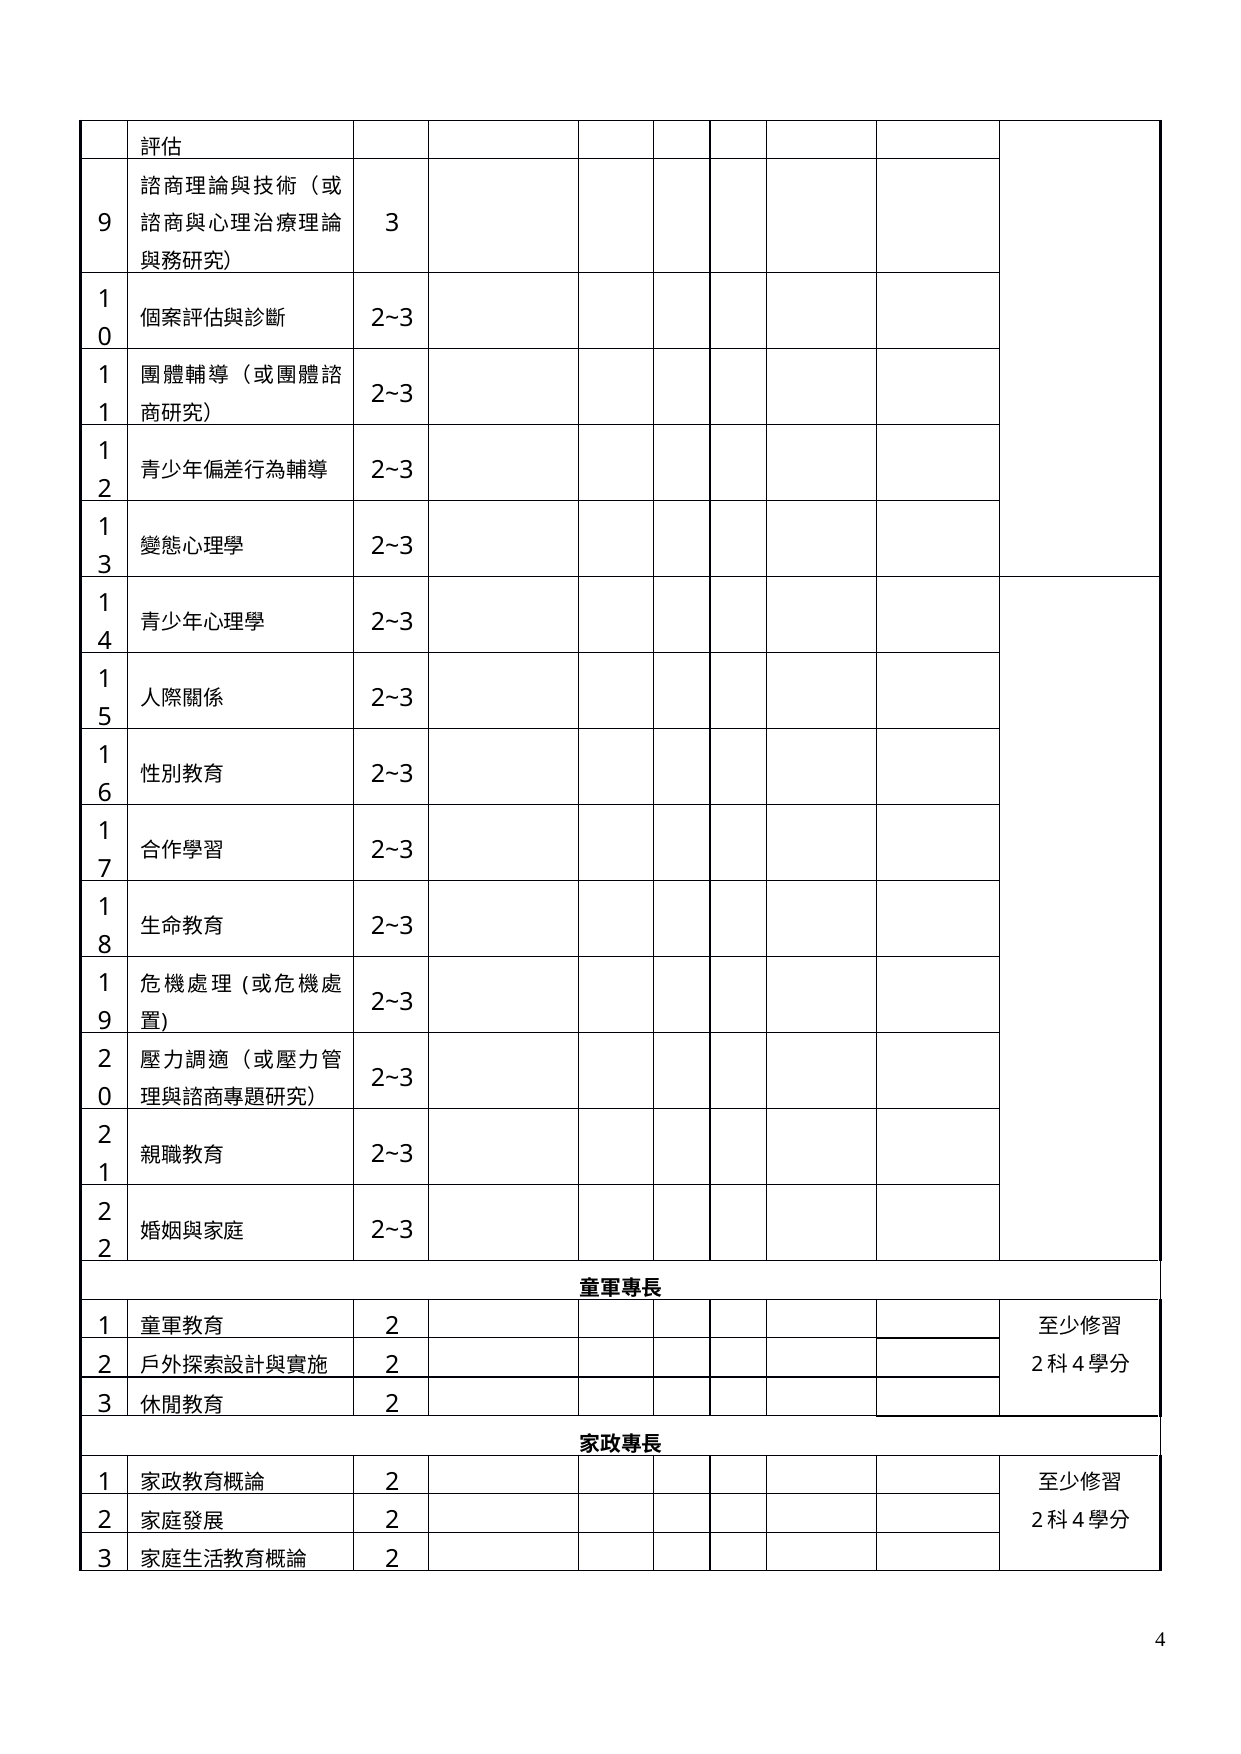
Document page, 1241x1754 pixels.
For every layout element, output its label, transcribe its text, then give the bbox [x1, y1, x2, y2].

table_cell 家庭生活教育概論 [128, 1533, 353, 1570]
table_cell [579, 1185, 653, 1260]
table_cell [579, 1456, 653, 1493]
table_cell 青少年偏差行為輔導 [128, 425, 353, 500]
table_cell 性別教育 [128, 729, 353, 804]
table_cell [1000, 652, 1159, 728]
table_cell 2~3 [354, 349, 428, 424]
table_cell 2 [354, 1533, 428, 1570]
table_cell 戶外探索設計與實施 [128, 1338, 353, 1376]
table_cell 22 [82, 1185, 127, 1260]
table_cell [654, 1033, 709, 1108]
table_cell 生命教育 [128, 881, 353, 956]
table_cell [767, 273, 876, 348]
table_cell [579, 881, 653, 956]
table_cell [429, 349, 578, 424]
table_cell [429, 729, 578, 804]
table_cell [579, 577, 653, 652]
table_cell [579, 1378, 653, 1415]
table_cell [767, 349, 876, 424]
table_cell [877, 1033, 999, 1108]
table_cell [767, 957, 876, 1032]
table_cell [767, 729, 876, 804]
table_cell 青少年心理學 [128, 577, 353, 652]
table_cell [654, 653, 709, 728]
table_cell [429, 273, 578, 348]
table_cell [579, 653, 653, 728]
table_cell [429, 1033, 578, 1108]
table_cell [429, 1185, 578, 1260]
table_cell [1000, 728, 1159, 804]
table_cell [711, 805, 766, 880]
table_cell [654, 957, 709, 1032]
table_cell [429, 1494, 578, 1532]
table_cell [877, 349, 999, 424]
table_cell 壓力調適（或壓力管理與諮商專題研究） [128, 1033, 353, 1108]
table_cell 2~3 [354, 729, 428, 804]
table_cell [711, 577, 766, 652]
table_cell 家庭發展 [128, 1494, 353, 1532]
table_cell 15 [82, 653, 127, 728]
table_cell 2 [354, 1338, 428, 1376]
table_cell [767, 577, 876, 652]
table_cell [767, 1494, 876, 1532]
table_cell [654, 1494, 709, 1532]
table_cell 合作學習 [128, 805, 353, 880]
table_cell 3 [82, 1533, 127, 1570]
table_cell 2 [354, 1300, 428, 1337]
table_cell 2~3 [354, 1185, 428, 1260]
table_cell [579, 957, 653, 1032]
table_cell [767, 881, 876, 956]
table_cell 3 [82, 1378, 127, 1415]
table_cell [579, 1033, 653, 1108]
table_cell [1000, 121, 1159, 576]
table_cell [1000, 1032, 1159, 1108]
table_cell [877, 1494, 999, 1532]
table_cell [711, 425, 766, 500]
table_cell [877, 1109, 999, 1184]
table_cell [767, 805, 876, 880]
table_cell [654, 1533, 709, 1570]
table_cell 評估 [128, 121, 353, 158]
table_cell [429, 1456, 578, 1493]
table_cell [877, 273, 999, 348]
table_cell 2~3 [354, 273, 428, 348]
table_cell [579, 805, 653, 880]
table_cell [579, 159, 653, 272]
table_cell 21 [82, 1109, 127, 1184]
table_cell [877, 1533, 999, 1570]
table_cell [654, 805, 709, 880]
table_cell 2 [82, 1494, 127, 1532]
table_cell [429, 121, 578, 158]
table_cell [654, 1300, 709, 1337]
table_cell [654, 577, 709, 652]
table_cell 14 [82, 577, 127, 652]
table_cell [877, 957, 999, 1032]
table_cell [579, 1109, 653, 1184]
table_cell 諮商理論與技術（或諮商與心理治療理論與務研究） [128, 159, 353, 272]
table_cell 親職教育 [128, 1109, 353, 1184]
table_cell [711, 1109, 766, 1184]
table_cell 20 [82, 1033, 127, 1108]
table_cell [767, 121, 876, 158]
table_cell [654, 881, 709, 956]
table_cell [877, 653, 999, 728]
table_cell [82, 121, 127, 158]
table_cell 2~3 [354, 805, 428, 880]
table_cell [654, 1338, 709, 1376]
table_cell [579, 729, 653, 804]
table_cell [711, 1494, 766, 1532]
table_cell [711, 501, 766, 576]
table_cell [711, 729, 766, 804]
table_cell 2 [354, 1378, 428, 1415]
table_cell [877, 121, 999, 158]
table_cell [579, 121, 653, 158]
table_cell [711, 159, 766, 272]
table_cell 2~3 [354, 1033, 428, 1108]
table_cell [877, 1185, 999, 1260]
table_cell [877, 881, 999, 956]
table_cell [579, 425, 653, 500]
table_cell 12 [82, 425, 127, 500]
table_cell 2 [82, 1338, 127, 1376]
table_cell [711, 1456, 766, 1493]
table_cell [579, 349, 653, 424]
table_cell [429, 1533, 578, 1570]
table_cell 19 [82, 957, 127, 1032]
table_cell [654, 121, 709, 158]
table_cell [767, 1033, 876, 1108]
table_cell 團體輔導（或團體諮商研究） [128, 349, 353, 424]
table_cell 2~3 [354, 653, 428, 728]
table_cell [429, 881, 578, 956]
table_cell 2~3 [354, 881, 428, 956]
table_cell 2~3 [354, 501, 428, 576]
table_cell [711, 1033, 766, 1108]
table_cell [1000, 956, 1159, 1032]
table_cell [654, 159, 709, 272]
table_cell [1000, 880, 1159, 956]
table_cell [767, 1456, 876, 1493]
table_cell [654, 729, 709, 804]
table_cell 18 [82, 881, 127, 956]
table_cell [579, 1533, 653, 1570]
table_cell [711, 881, 766, 956]
table_cell 2~3 [354, 957, 428, 1032]
table_cell [711, 1300, 766, 1337]
table_cell 休閒教育 [128, 1378, 353, 1415]
table_cell 童軍專長 [82, 1260, 1160, 1299]
table_cell [711, 1338, 766, 1376]
table_cell [1000, 577, 1159, 652]
table_cell [711, 121, 766, 158]
table_cell [579, 501, 653, 576]
table_cell [767, 1300, 876, 1337]
table_cell 2~3 [354, 425, 428, 500]
table_cell 2 [354, 1456, 428, 1493]
table_cell [1000, 804, 1159, 880]
table_cell [711, 273, 766, 348]
table_cell 婚姻與家庭 [128, 1185, 353, 1260]
table_cell [579, 1300, 653, 1337]
table_cell [877, 1456, 999, 1493]
table_cell [877, 729, 999, 804]
table_cell [711, 957, 766, 1032]
table_cell [429, 805, 578, 880]
table_cell 至少修習 2科4學分 [1000, 1299, 1159, 1415]
table_cell [767, 1185, 876, 1260]
table_cell [711, 349, 766, 424]
table_cell [429, 1378, 578, 1415]
table_cell [429, 957, 578, 1032]
table_cell [767, 1338, 876, 1376]
table_cell 童軍教育 [128, 1300, 353, 1337]
table_cell [1000, 1108, 1159, 1184]
table_cell [429, 577, 578, 652]
table_cell 家政專長 [82, 1415, 1160, 1454]
table_cell [654, 501, 709, 576]
table_cell [767, 425, 876, 500]
table_cell [767, 653, 876, 728]
table_cell [354, 121, 428, 158]
table_cell 17 [82, 805, 127, 880]
table_cell [877, 1300, 999, 1337]
table_cell 11 [82, 349, 127, 424]
table_cell [579, 273, 653, 348]
table_cell [654, 1185, 709, 1260]
table_cell [767, 159, 876, 272]
table_cell [877, 1339, 999, 1376]
table_cell [711, 1533, 766, 1570]
table_cell [767, 1378, 876, 1415]
table_cell [429, 1109, 578, 1184]
table_cell [429, 425, 578, 500]
table_cell [877, 425, 999, 500]
table_cell [767, 1109, 876, 1184]
table_cell [429, 501, 578, 576]
table_cell [877, 805, 999, 880]
table_cell [1000, 1184, 1159, 1260]
table_cell [877, 1378, 999, 1415]
table_cell [429, 1338, 578, 1376]
table_cell 家政教育概論 [128, 1456, 353, 1493]
table_cell [579, 1494, 653, 1532]
table_cell 1 [82, 1300, 127, 1337]
table_cell 3 [354, 159, 428, 272]
table_cell [877, 501, 999, 576]
table_cell 2~3 [354, 1109, 428, 1184]
table_cell [654, 273, 709, 348]
table_cell [654, 1109, 709, 1184]
table_cell [429, 159, 578, 272]
table_cell [711, 653, 766, 728]
table_cell [877, 159, 999, 272]
table_cell 至少修習 2科4學分 [1000, 1455, 1159, 1570]
table_cell [579, 1338, 653, 1376]
table_cell [711, 1378, 766, 1415]
table_cell 危機處理 (或危機處置) [128, 957, 353, 1032]
table_cell [767, 501, 876, 576]
table_cell [767, 1533, 876, 1570]
table_cell 9 [82, 159, 127, 272]
table_cell 2~3 [354, 577, 428, 652]
table_cell [429, 1300, 578, 1337]
table_cell 個案評估與診斷 [128, 273, 353, 348]
table_cell 變態心理學 [128, 501, 353, 576]
table_cell 13 [82, 501, 127, 576]
table_cell [654, 349, 709, 424]
table_cell 10 [82, 273, 127, 348]
table_cell 16 [82, 729, 127, 804]
table_cell [429, 653, 578, 728]
table_cell [877, 577, 999, 652]
table_cell [654, 1456, 709, 1493]
table_cell [654, 1378, 709, 1415]
table_cell 人際關係 [128, 653, 353, 728]
table_cell 2 [354, 1494, 428, 1532]
table_cell [654, 425, 709, 500]
table_cell 1 [82, 1456, 127, 1493]
table_cell [711, 1185, 766, 1260]
